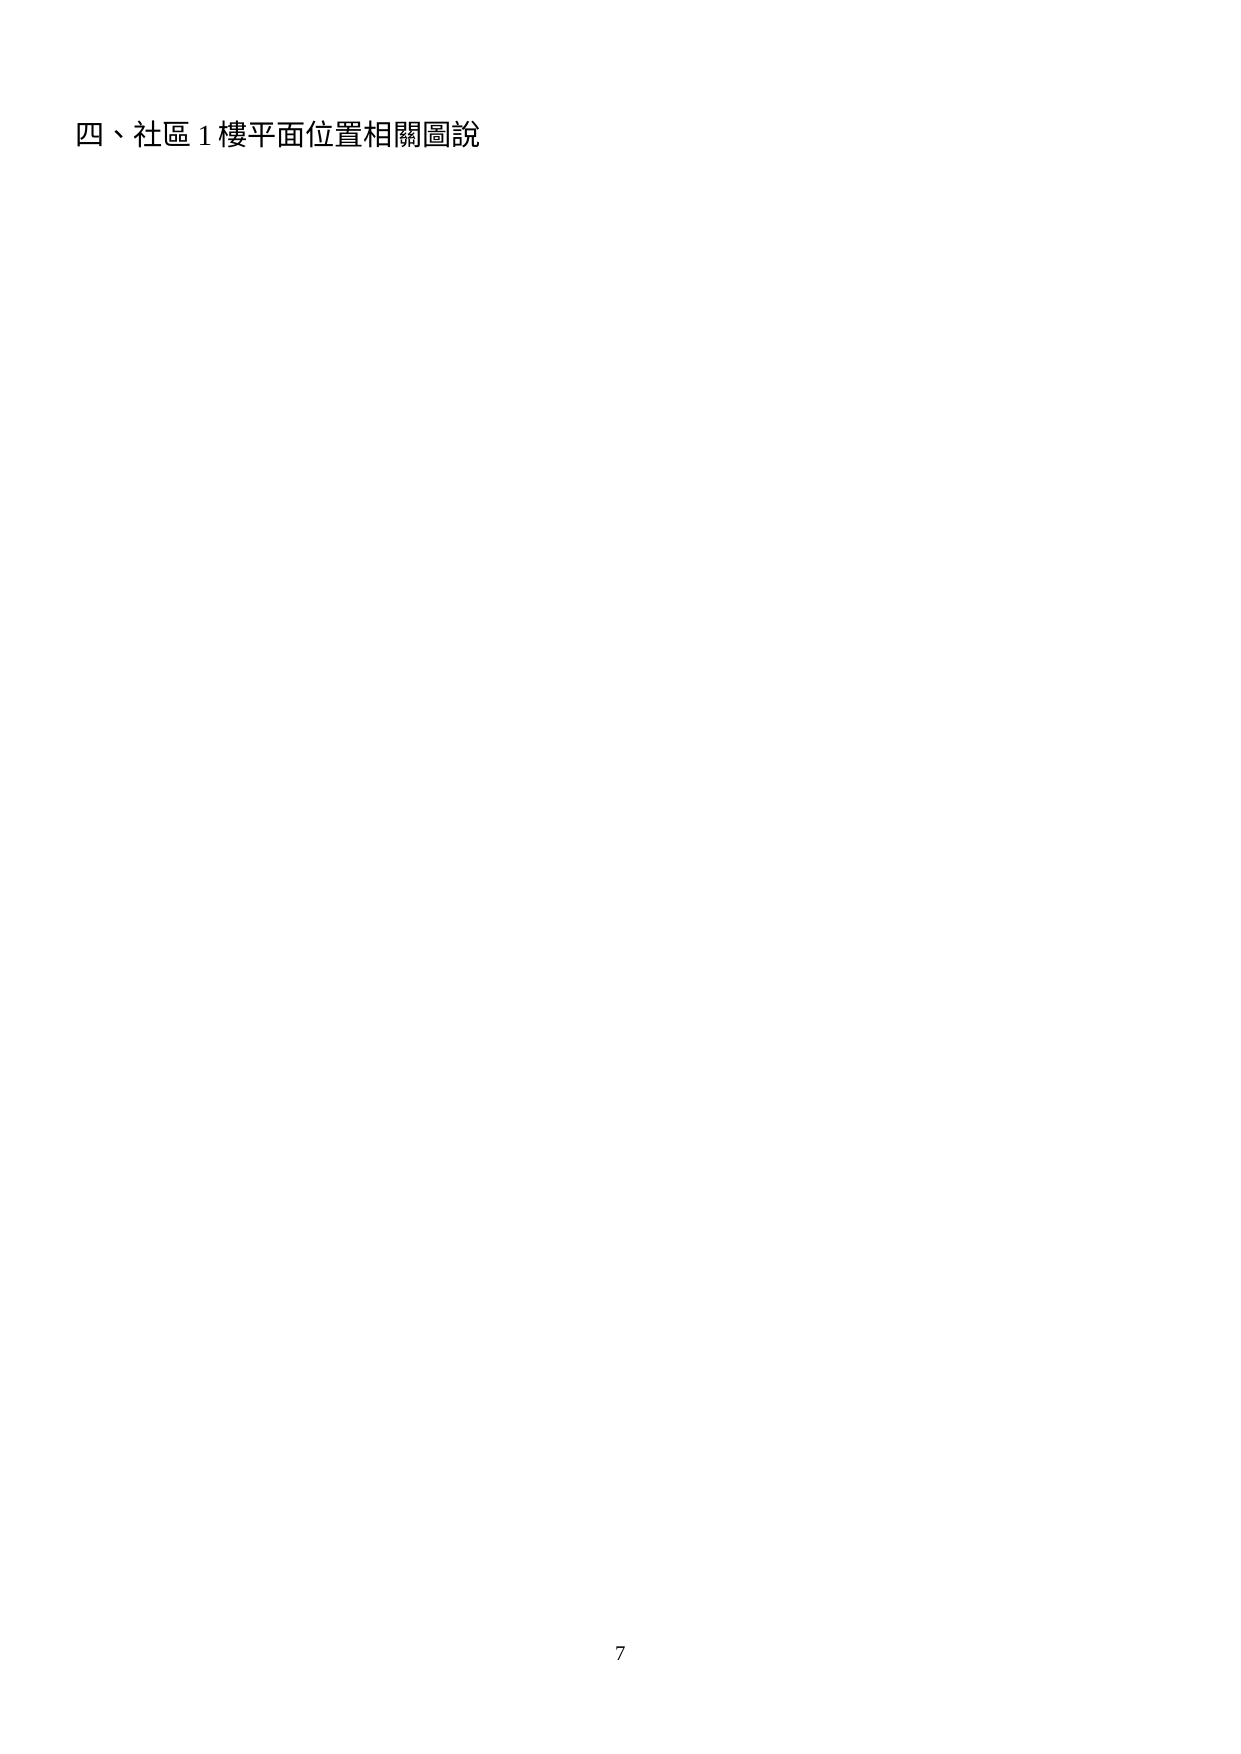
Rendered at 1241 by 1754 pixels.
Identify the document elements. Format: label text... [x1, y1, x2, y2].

text 四、社區1樓平面位置相關圖說 [75, 115, 1165, 152]
